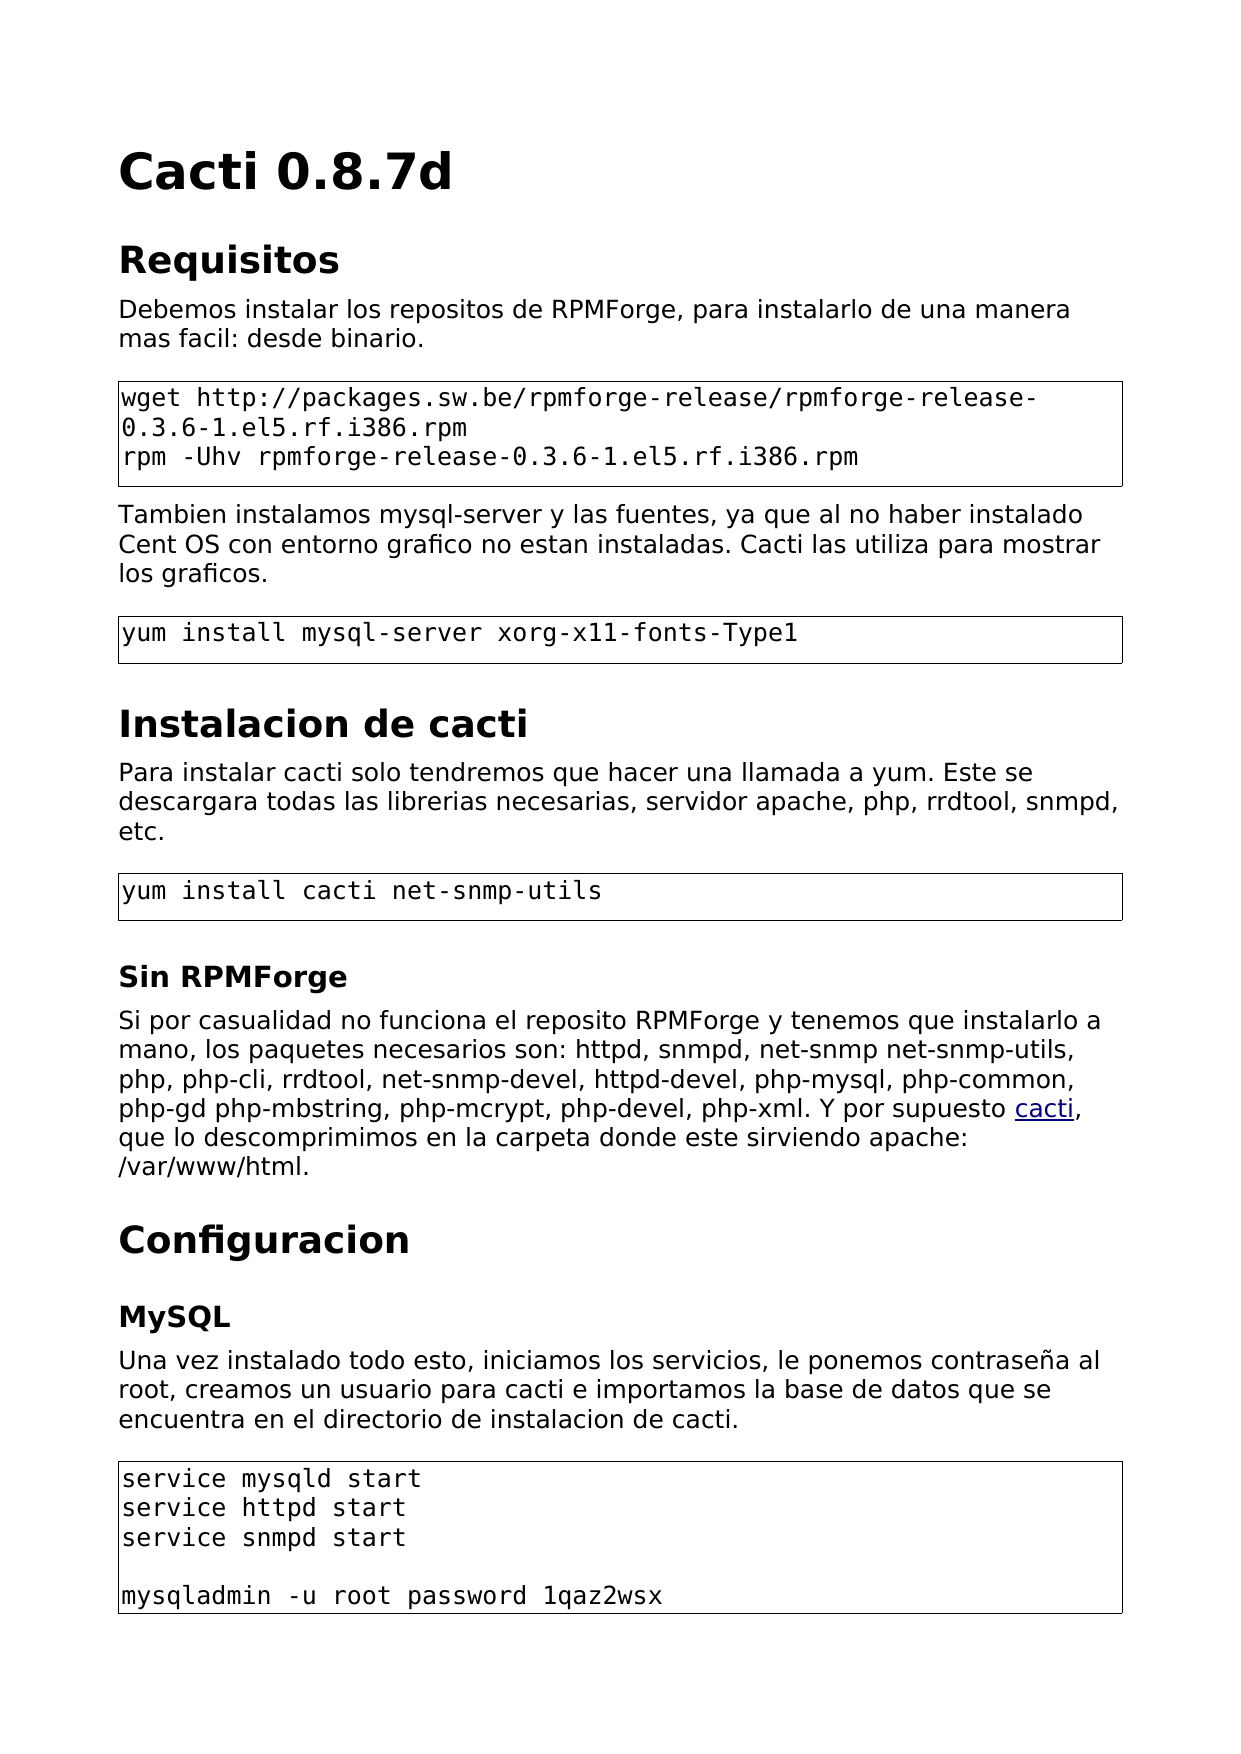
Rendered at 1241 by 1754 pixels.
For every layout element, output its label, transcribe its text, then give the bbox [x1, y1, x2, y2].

text Una vez instalado todo esto, iniciamos los servicios, le ponemos contraseña al root, creamos un usuario para cacti e importamos la base de datos que se encuentra en el directorio de instalacion de cacti. [118, 1347, 1122, 1434]
text Si por casualidad no funciona el reposito RPMForge y tenemos que instalarlo a mano, los paquetes necesarios son: httpd, snmpd, net-snmp net-snmp-utils, php, php-cli, rrdtool, net-snmp-devel, httpd-devel, php-mysql, php-common, php-gd php-mbstring, php-mcrypt, php-devel, php-xml. Y por supuesto cacti, que lo descomprimimos en la carpeta donde este sirviendo apache: /var/www/html. [118, 1006, 1122, 1181]
subtitle Sin RPMForge [118, 960, 1122, 994]
subtitle Configuracion [118, 1219, 1122, 1263]
table_header yum install cacti net-snmp-utils [119, 874, 1122, 920]
table_header service mysqld start service httpd start service snmpd start mysqladmin -u root password 1qaz2wsx [119, 1462, 1122, 1613]
subtitle Instalacion de cacti [118, 702, 1122, 746]
subtitle Cacti 0.8.7d [118, 143, 1122, 201]
table_header wget http://packages.sw.be/rpmforge-release/rpmforge-release-0.3.6-1.el5.rf.i386.rpm rpm -Uhv rpmforge-release-0.3.6-1.el5.rf.i386.rpm [119, 382, 1122, 486]
text Tambien instalamos mysql-server y las fuentes, ya que al no haber instalado Cent OS con entorno grafico no estan instaladas. Cacti las utiliza para mostrar los graficos. [118, 501, 1122, 588]
subtitle MySQL [118, 1300, 1122, 1334]
text Debemos instalar los repositos de RPMForge, para instalarlo de una manera mas facil: desde binario. [118, 295, 1122, 353]
table_header yum install mysql-server xorg-x11-fonts-Type1 [119, 617, 1122, 662]
subtitle Requisitos [118, 239, 1122, 282]
text Para instalar cacti solo tendremos que hacer una llamada a yum. Este se descargara todas las librerias necesarias, servidor apache, php, rrdtool, snmpd, etc. [118, 758, 1122, 846]
